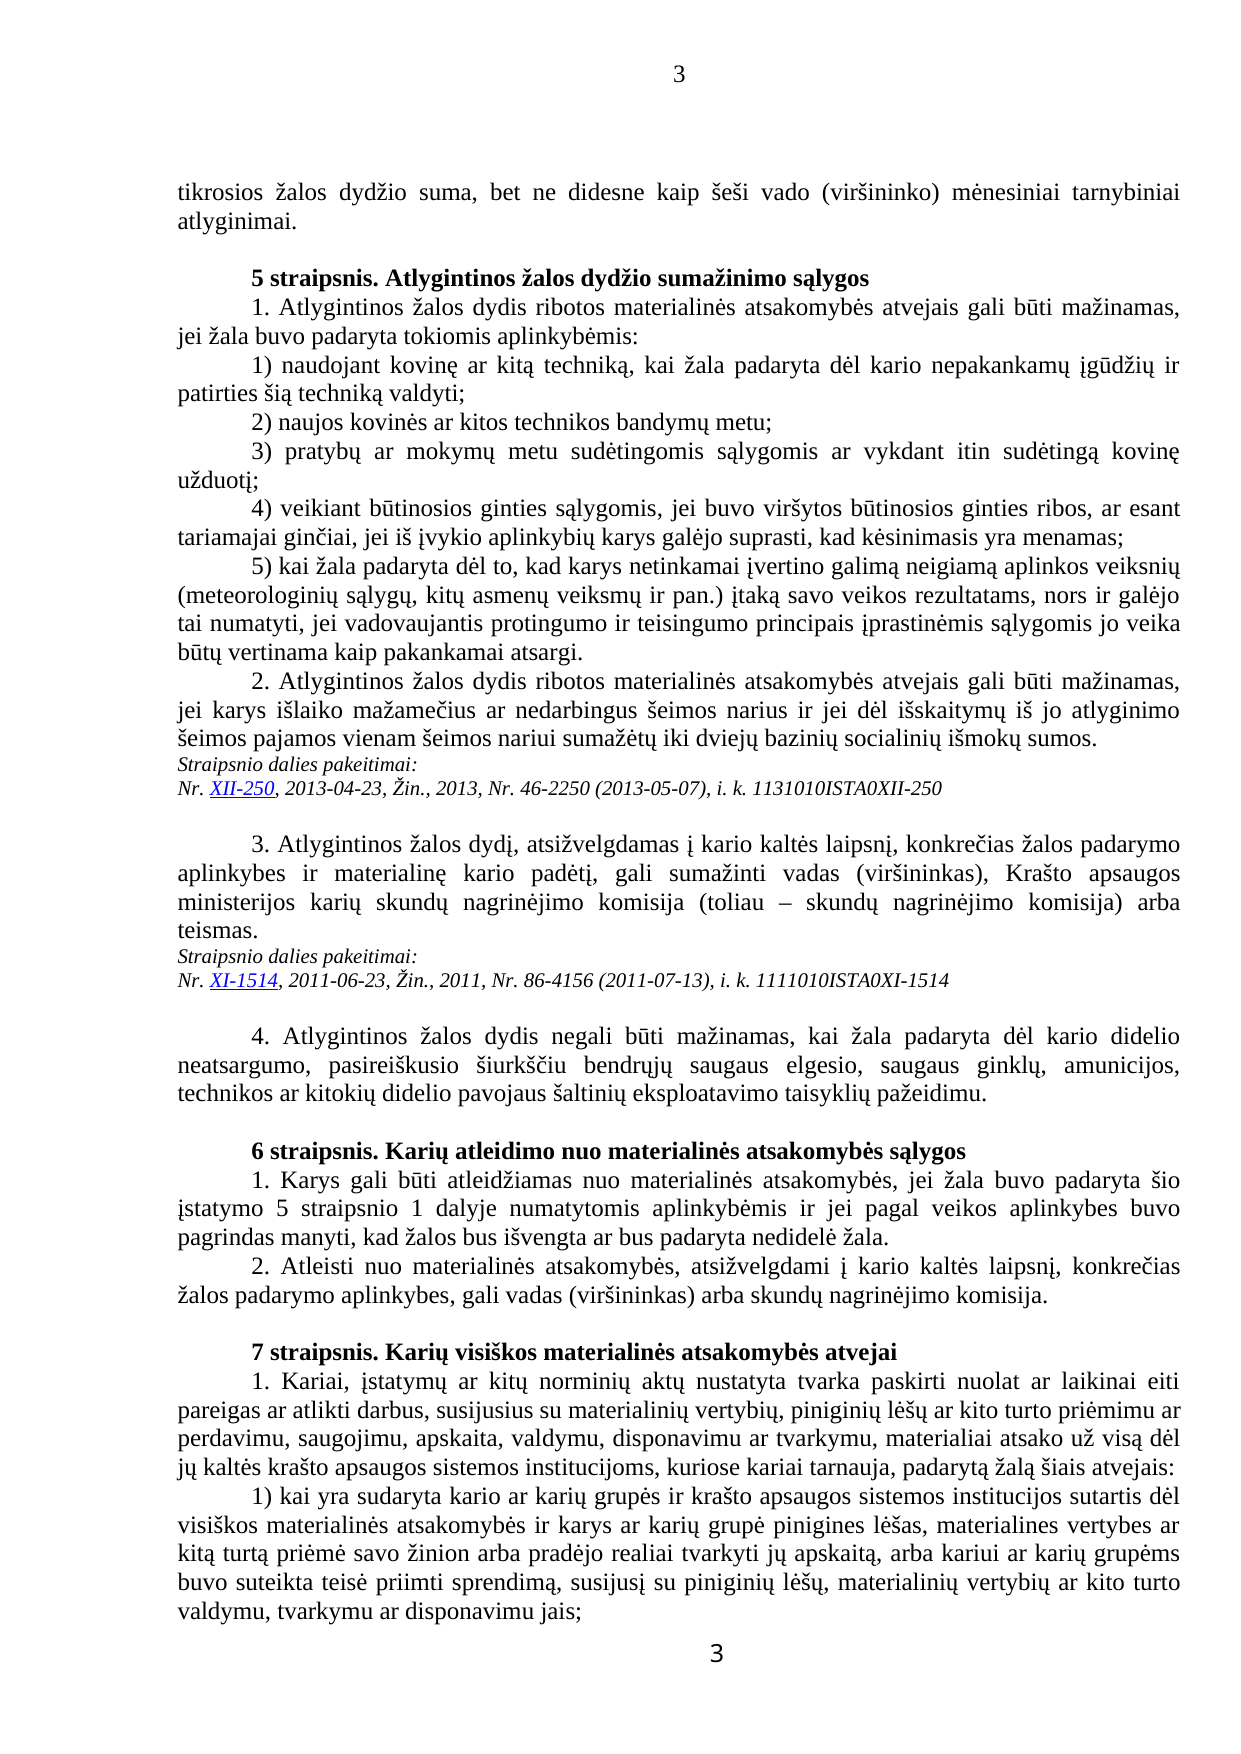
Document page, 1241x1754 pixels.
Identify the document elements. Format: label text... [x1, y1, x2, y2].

text 3. Atlygintinos žalos dydį, atsižvelgdamas į kario kaltės laipsnį, konkrečias žalos padarymo aplinkybes ir materialinę kario padėtį, gali sumažinti vadas (viršininkas), Krašto apsaugos ministerijos karių skundų nagrinėjimo komisija (toliau – skundų nagrinėjimo komisija) arba teismas. [177, 829, 1181, 944]
text 1. Atlygintinos žalos dydis ribotos materialinės atsakomybės atvejais gali būti mažinamas, jei žala buvo padaryta tokiomis aplinkybėmis: [177, 292, 1181, 350]
text 2. Atleisti nuo materialinės atsakomybės, atsižvelgdami į kario kaltės laipsnį, konkrečias žalos padarymo aplinkybes, gali vadas (viršininkas) arba skundų nagrinėjimo komisija. [177, 1251, 1181, 1308]
text 5) kai žala padaryta dėl to, kad karys netinkamai įvertino galimą neigiamą aplinkos veiksnių (meteorologinių sąlygų, kitų asmenų veiksmų ir pan.) įtaką savo veikos rezultatams, nors ir galėjo tai numatyti, jei vadovaujantis protingumo ir teisingumo principais įprastinėmis sąlygomis jo veika būtų vertinama kaip pakankamai atsargi. [177, 551, 1181, 666]
text 7 straipsnis. Karių visiškos materialinės atsakomybės atvejai [177, 1337, 1181, 1366]
text Nr. XII-250, 2013-04-23, Žin., 2013, Nr. 46-2250 (2013-05-07), i. k. 1131010ISTA0XII-250 [177, 776, 1181, 800]
text 1) kai yra sudaryta kario ar karių grupės ir krašto apsaugos sistemos institucijos sutartis dėl visiškos materialinės atsakomybės ir karys ar karių grupė pinigines lėšas, materialines vertybes ar kitą turtą priėmė savo žinion arba pradėjo realiai tvarkyti jų apskaitą, arba kariui ar karių grupėms buvo suteikta teisė priimti sprendimą, susijusį su piniginių lėšų, materialinių vertybių ar kito turto valdymu, tvarkymu ar disponavimu jais; [177, 1481, 1181, 1625]
text 6 straipsnis. Karių atleidimo nuo materialinės atsakomybės sąlygos [177, 1136, 1181, 1165]
text 2) naujos kovinės ar kitos technikos bandymų metu; [177, 407, 1181, 436]
text 1. Kariai, įstatymų ar kitų norminių aktų nustatyta tvarka paskirti nuolat ar laikinai eiti pareigas ar atlikti darbus, susijusius su materialinių vertybių, piniginių lėšų ar kito turto priėmimu ar perdavimu, saugojimu, apskaita, valdymu, disponavimu ar tvarkymu, materialiai atsako už visą dėl jų kaltės krašto apsaugos sistemos institucijoms, kuriose kariai tarnauja, padarytą žalą šiais atvejais: [177, 1366, 1181, 1481]
text 3) pratybų ar mokymų metu sudėtingomis sąlygomis ar vykdant itin sudėtingą kovinę užduotį; [177, 436, 1181, 493]
text 5 straipsnis. Atlygintinos žalos dydžio sumažinimo sąlygos [177, 263, 1181, 292]
text 4) veikiant būtinosios ginties sąlygomis, jei buvo viršytos būtinosios ginties ribos, ar esant tariamajai ginčiai, jei iš įvykio aplinkybių karys galėjo suprasti, kad kėsinimasis yra menamas; [177, 493, 1181, 551]
text Straipsnio dalies pakeitimai: [177, 944, 1181, 968]
text Nr. XI-1514, 2011-06-23, Žin., 2011, Nr. 86-4156 (2011-07-13), i. k. 1111010ISTA0XI-1514 [177, 968, 1181, 992]
text tikrosios žalos dydžio suma, bet ne didesne kaip šeši vado (viršininko) mėnesiniai tarnybiniai atlyginimai. [177, 177, 1181, 235]
text 1) naudojant kovinę ar kitą techniką, kai žala padaryta dėl kario nepakankamų įgūdžių ir patirties šią techniką valdyti; [177, 350, 1181, 407]
text 1. Karys gali būti atleidžiamas nuo materialinės atsakomybės, jei žala buvo padaryta šio įstatymo 5 straipsnio 1 dalyje numatytomis aplinkybėmis ir jei pagal veikos aplinkybes buvo pagrindas manyti, kad žalos bus išvengta ar bus padaryta nedidelė žala. [177, 1165, 1181, 1251]
text 2. Atlygintinos žalos dydis ribotos materialinės atsakomybės atvejais gali būti mažinamas, jei karys išlaiko mažamečius ar nedarbingus šeimos narius ir jei dėl išskaitymų iš jo atlyginimo šeimos pajamos vienam šeimos nariui sumažėtų iki dviejų bazinių socialinių išmokų sumos. [177, 666, 1181, 752]
text Straipsnio dalies pakeitimai: [177, 752, 1181, 776]
text 4. Atlygintinos žalos dydis negali būti mažinamas, kai žala padaryta dėl kario didelio neatsargumo, pasireiškusio šiurkščiu bendrųjų saugaus elgesio, saugaus ginklų, amunicijos, technikos ar kitokių didelio pavojaus šaltinių eksploatavimo taisyklių pažeidimu. [177, 1021, 1181, 1107]
